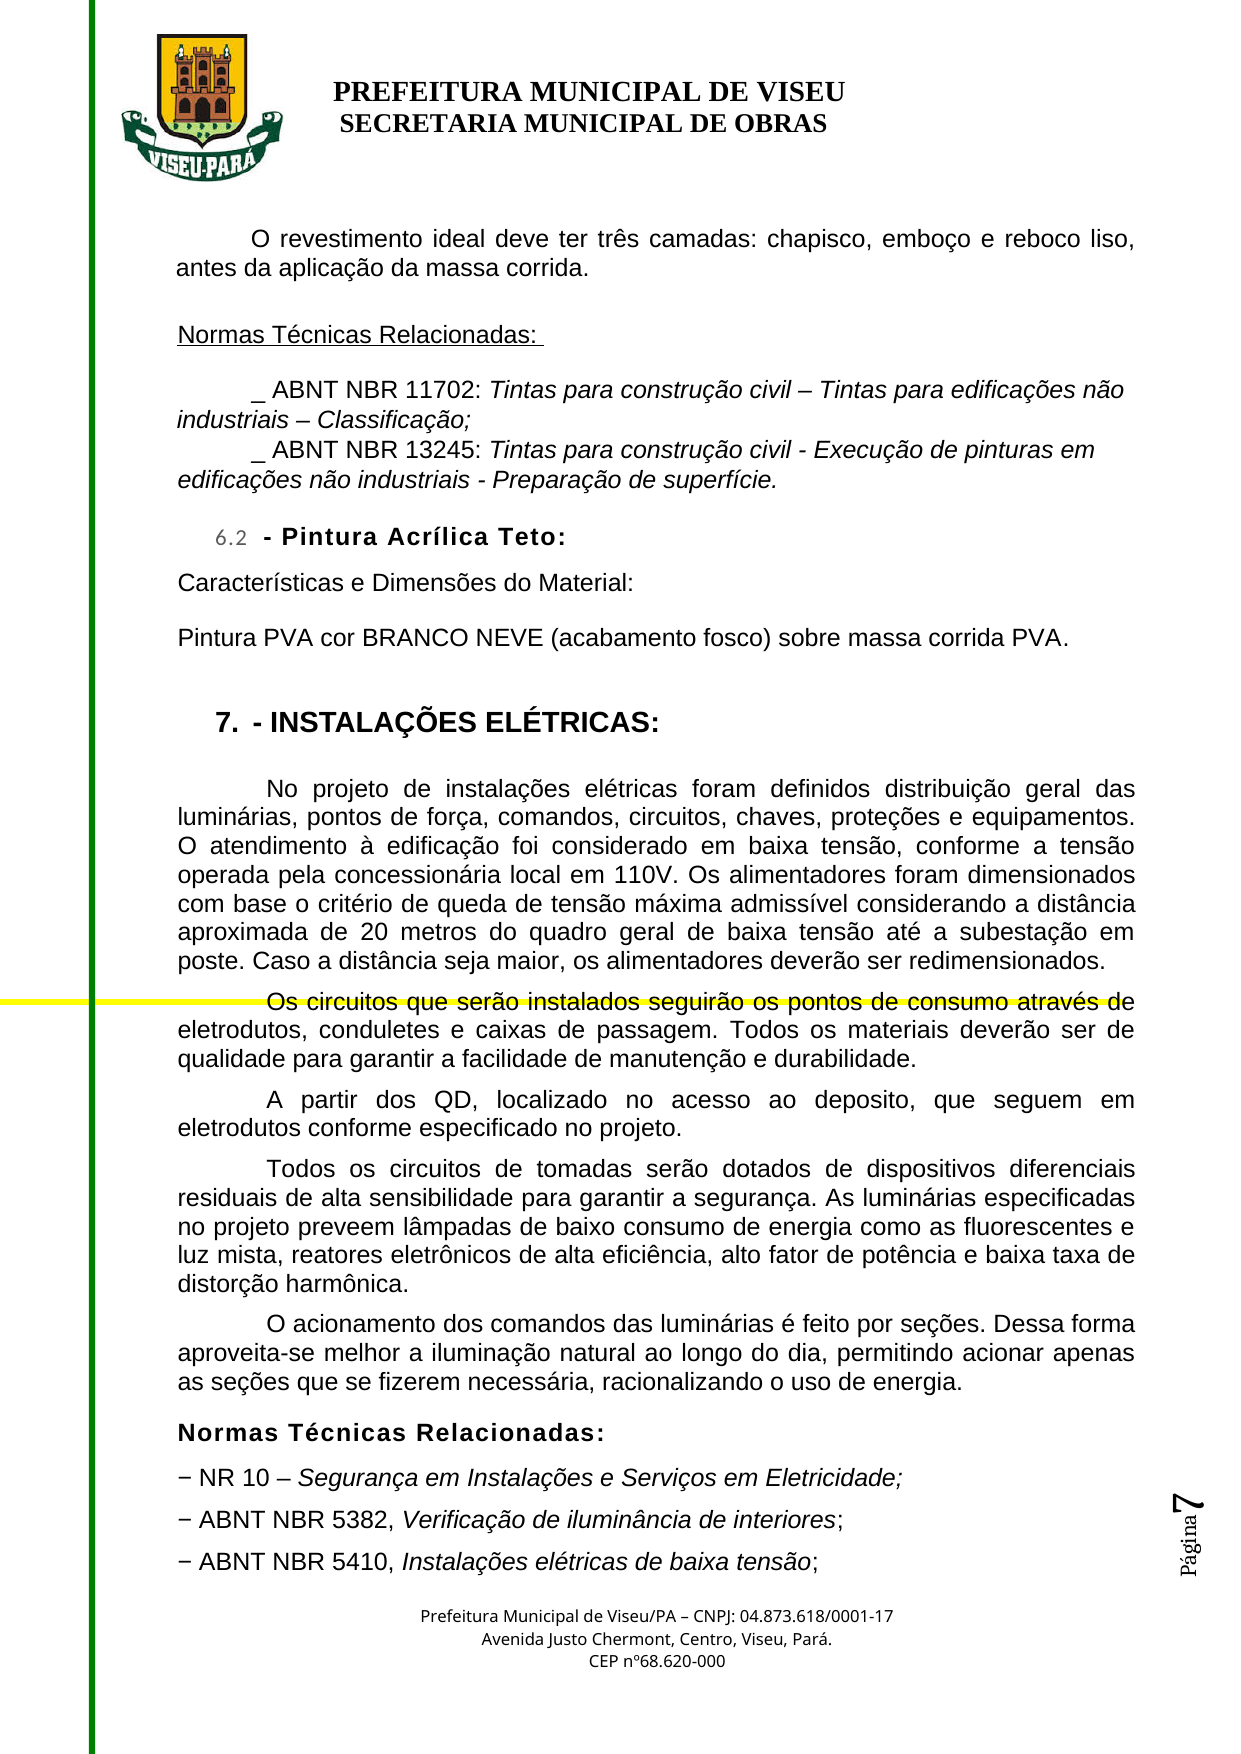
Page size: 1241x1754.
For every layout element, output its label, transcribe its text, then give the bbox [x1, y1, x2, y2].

text edificações não industriais - Preparação de superfície. [177, 465, 1137, 494]
subtitle - Pintura Acrílica Teto: [215, 522, 1137, 552]
text A partir dos QD, localizado no acesso ao deposito, que seguem em eletrodutos conforme especificado no projeto. [177, 1085, 1137, 1142]
text Pintura PVA cor BRANCO NEVE (acabamento fosco) sobre massa corrida PVA. [177, 623, 1137, 651]
text − NR 10 – Segurança em Instalações e Serviços em Eletricidade; [177, 1463, 1137, 1492]
text − ABNT NBR 5410, Instalações elétricas de baixa tensão; [177, 1547, 1137, 1575]
text Os circuitos que serão instalados seguirão os pontos de consumo através de eletrodutos, conduletes e caixas de passagem. Todos os materiais deverão ser de qualidade para garantir a facilidade de manutenção e durabilidade. [177, 987, 1137, 1073]
text _ ABNT NBR 11702: Tintas para construção civil – Tintas para edificações não [177, 374, 1137, 403]
text − ABNT NBR 5382, Verificação de iluminância de interiores; [177, 1505, 1137, 1533]
text industriais – Classificação; [177, 405, 1137, 433]
subtitle - INSTALAÇÕES ELÉTRICAS: [215, 705, 1137, 739]
text O acionamento dos comandos das luminárias é feito por seções. Dessa forma aproveita-se melhor a iluminação natural ao longo do dia, permitindo acionar apenas as seções que se fizerem necessária, racionalizando o uso de energia. [177, 1309, 1137, 1396]
picture [121, 34, 284, 182]
text No projeto de instalações elétricas foram definidos distribuição geral das luminárias, pontos de força, comandos, circuitos, chaves, proteções e equipamentos. O atendimento à edificação foi considerado em baixa tensão, conforme a tensão operada pela concessionária local em 110V. Os alimentadores foram dimensionados com base o critério de queda de tensão máxima admissível considerando a distância aproximada de 20 metros do quadro geral de baixa tensão até a subestação em poste. Caso a distância seja maior, os alimentadores deverão ser redimensionados. [177, 774, 1137, 975]
text Características e Dimensões do Material: [177, 568, 1137, 597]
text Todos os circuitos de tomadas serão dotados de dispositivos diferenciais residuais de alta sensibilidade para garantir a segurança. As luminárias especificadas no projeto preveem lâmpadas de baixo consumo de energia como as fluorescentes e luz mista, reatores eletrônicos de alta eficiência, alto fator de potência e baixa taxa de distorção harmônica. [177, 1154, 1137, 1298]
text Normas Técnicas Relacionadas: [177, 320, 1137, 349]
text O revestimento ideal deve ter três camadas: chapisco, emboço e reboco liso, antes da aplicação da massa corrida. [176, 224, 1137, 282]
text _ ABNT NBR 13245: Tintas para construção civil - Execução de pinturas em [177, 435, 1137, 463]
subtitle Normas Técnicas Relacionadas: [177, 1417, 1137, 1446]
